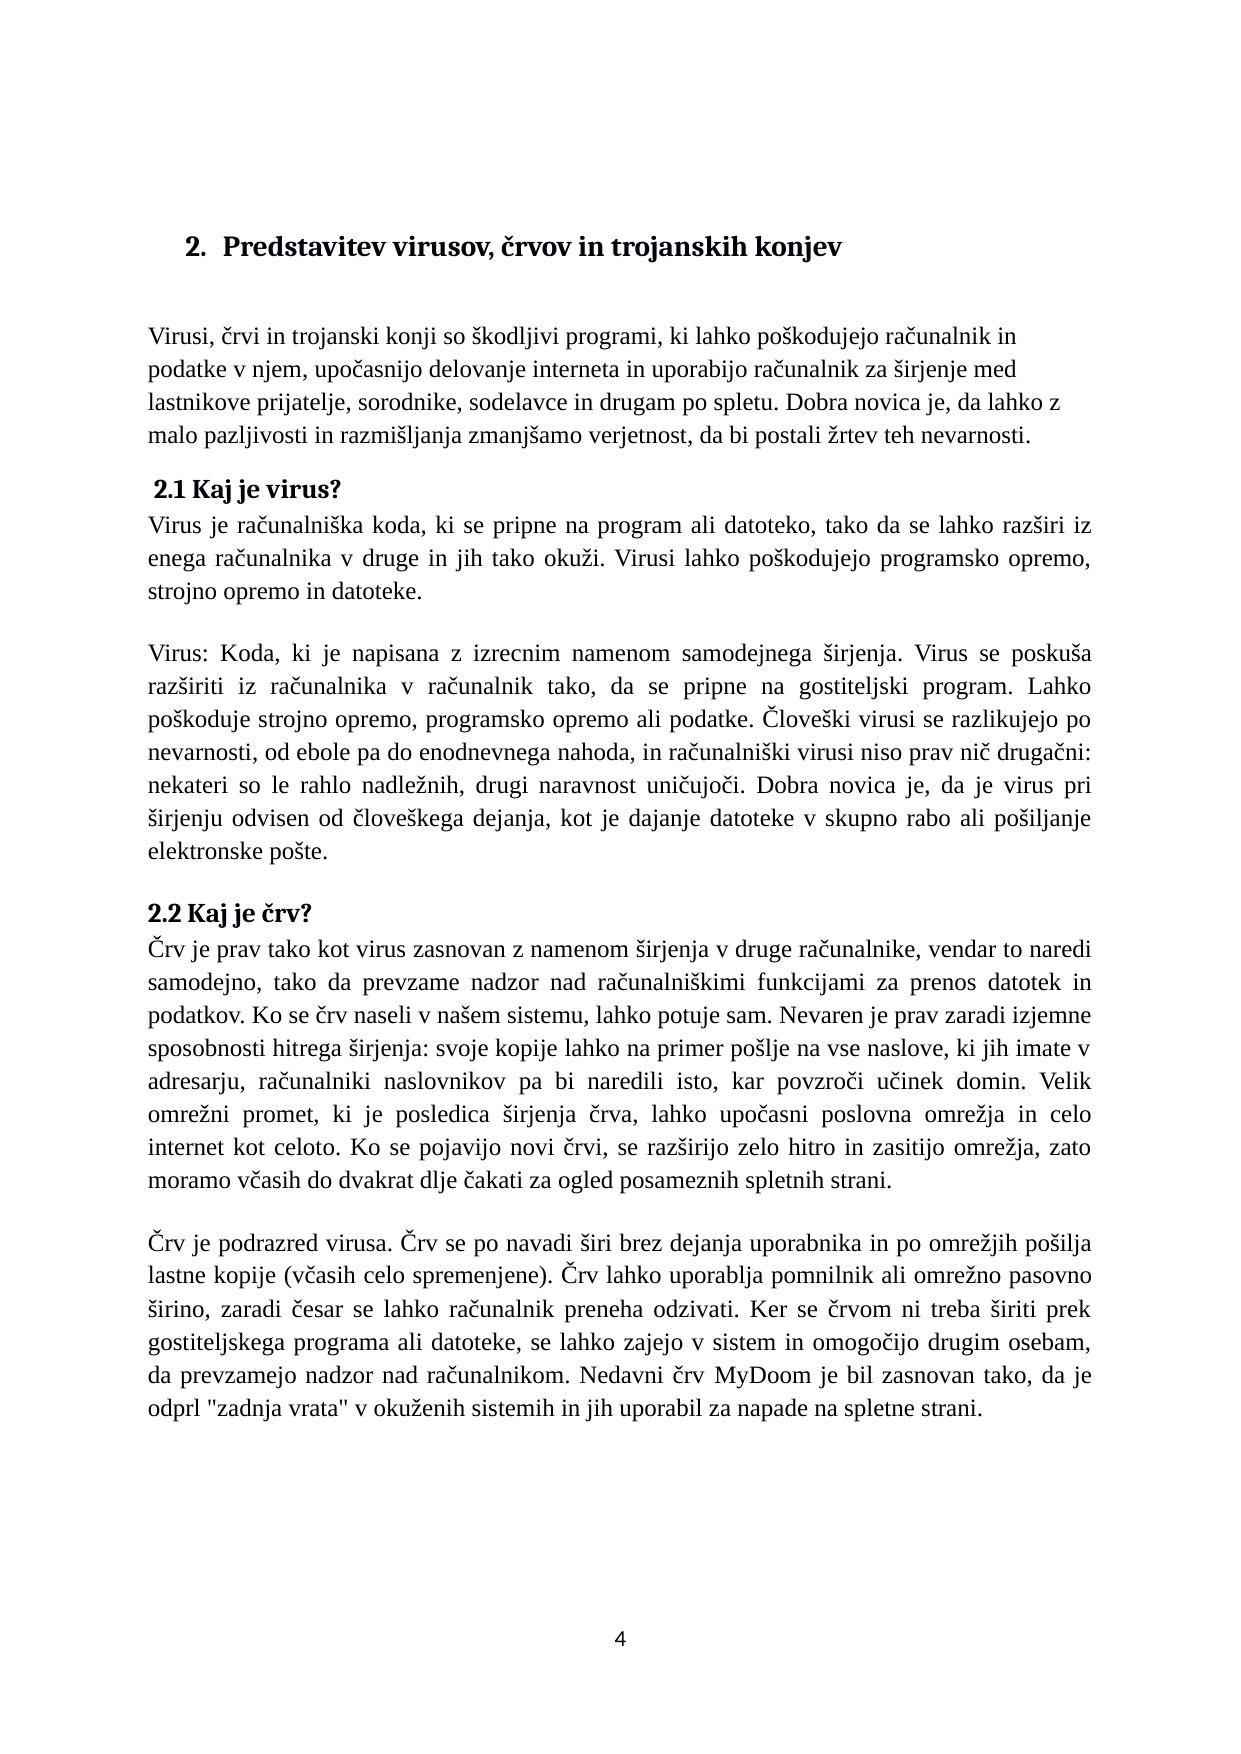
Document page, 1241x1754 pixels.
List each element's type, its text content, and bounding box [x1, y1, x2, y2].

text Črv je prav tako kot virus zasnovan z namenom širjenja v druge računalnike, vendar to naredi samodejno, tako da prevzame nadzor nad računalniškimi funkcijami za prenos datotek in podatkov. Ko se črv naseli v našem sistemu, lahko potuje sam. Nevaren je prav zaradi izjemne sposobnosti hitrega širjenja: svoje kopije lahko na primer pošlje na vse naslove, ki jih imate v adresarju, računalniki naslovnikov pa bi naredili isto, kar povzroči učinek domin. Velik omrežni promet, ki je posledica širjenja črva, lahko upočasni poslovna omrežja in celo internet kot celoto. Ko se pojavijo novi črvi, se razširijo zelo hitro in zasitijo omrežja, zato moramo včasih do dvakrat dlje čakati za ogled posameznih spletnih strani. [148, 934, 1093, 1194]
text Virus: Koda, ki je napisana z izrecnim namenom samodejnega širjenja. Virus se poskuša razširiti iz računalnika v računalnik tako, da se pripne na gostiteljski program. Lahko poškoduje strojno opremo, programsko opremo ali podatke. Človeški virusi se razlikujejo po nevarnosti, od ebole pa do enodnevnega nahoda, in računalniški virusi niso prav nič drugačni: nekateri so le rahlo nadležnih, drugi naravnost uničujoči. Dobra novica je, da je virus pri širjenju odvisen od človeškega dejanja, kot je dajanje datoteke v skupno rabo ali pošiljanje elektronske pošte. [148, 638, 1093, 865]
text Črv je podrazred virusa. Črv se po navadi širi brez dejanja uporabnika in po omrežjih pošilja lastne kopije (včasih celo spremenjene). Črv lahko uporablja pomnilnik ali omrežno pasovno širino, zaradi česar se lahko računalnik preneha odzivati. Ker se črvom ni treba širiti prek gostiteljskega programa ali datoteke, se lahko zajejo v sistem in omogočijo drugim osebam, da prevzamejo nadzor nad računalnikom. Nedavni črv MyDoom je bil zasnovan tako, da je odprl "zadnja vrata" v okuženih sistemih in jih uporabil za napade na spletne strani. [148, 1228, 1093, 1421]
subtitle Predstavitev virusov, črvov in trojanskih konjev [185, 230, 1093, 263]
text Virus je računalniška koda, ki se pripne na program ali datoteko, tako da se lahko razširi iz enega računalnika v druge in jih tako okuži. Virusi lahko poškodujejo programsko opremo, strojno opremo in datoteke. [148, 510, 1093, 605]
text Virusi, črvi in trojanski konji so škodljivi programi, ki lahko poškodujejo računalnik in podatke v njem, upočasnijo delovanje interneta in uporabijo računalnik za širjenje med lastnikove prijatelje, sorodnike, sodelavce in drugam po spletu. Dobra novica je, da lahko z malo pazljivosti in razmišljanja zmanjšamo verjetnost, da bi postali žrtev teh nevarnosti. [148, 321, 1093, 449]
subtitle 2.1 Kaj je virus? [148, 474, 1093, 505]
subtitle 2.2 Kaj je črv? [148, 898, 1093, 930]
